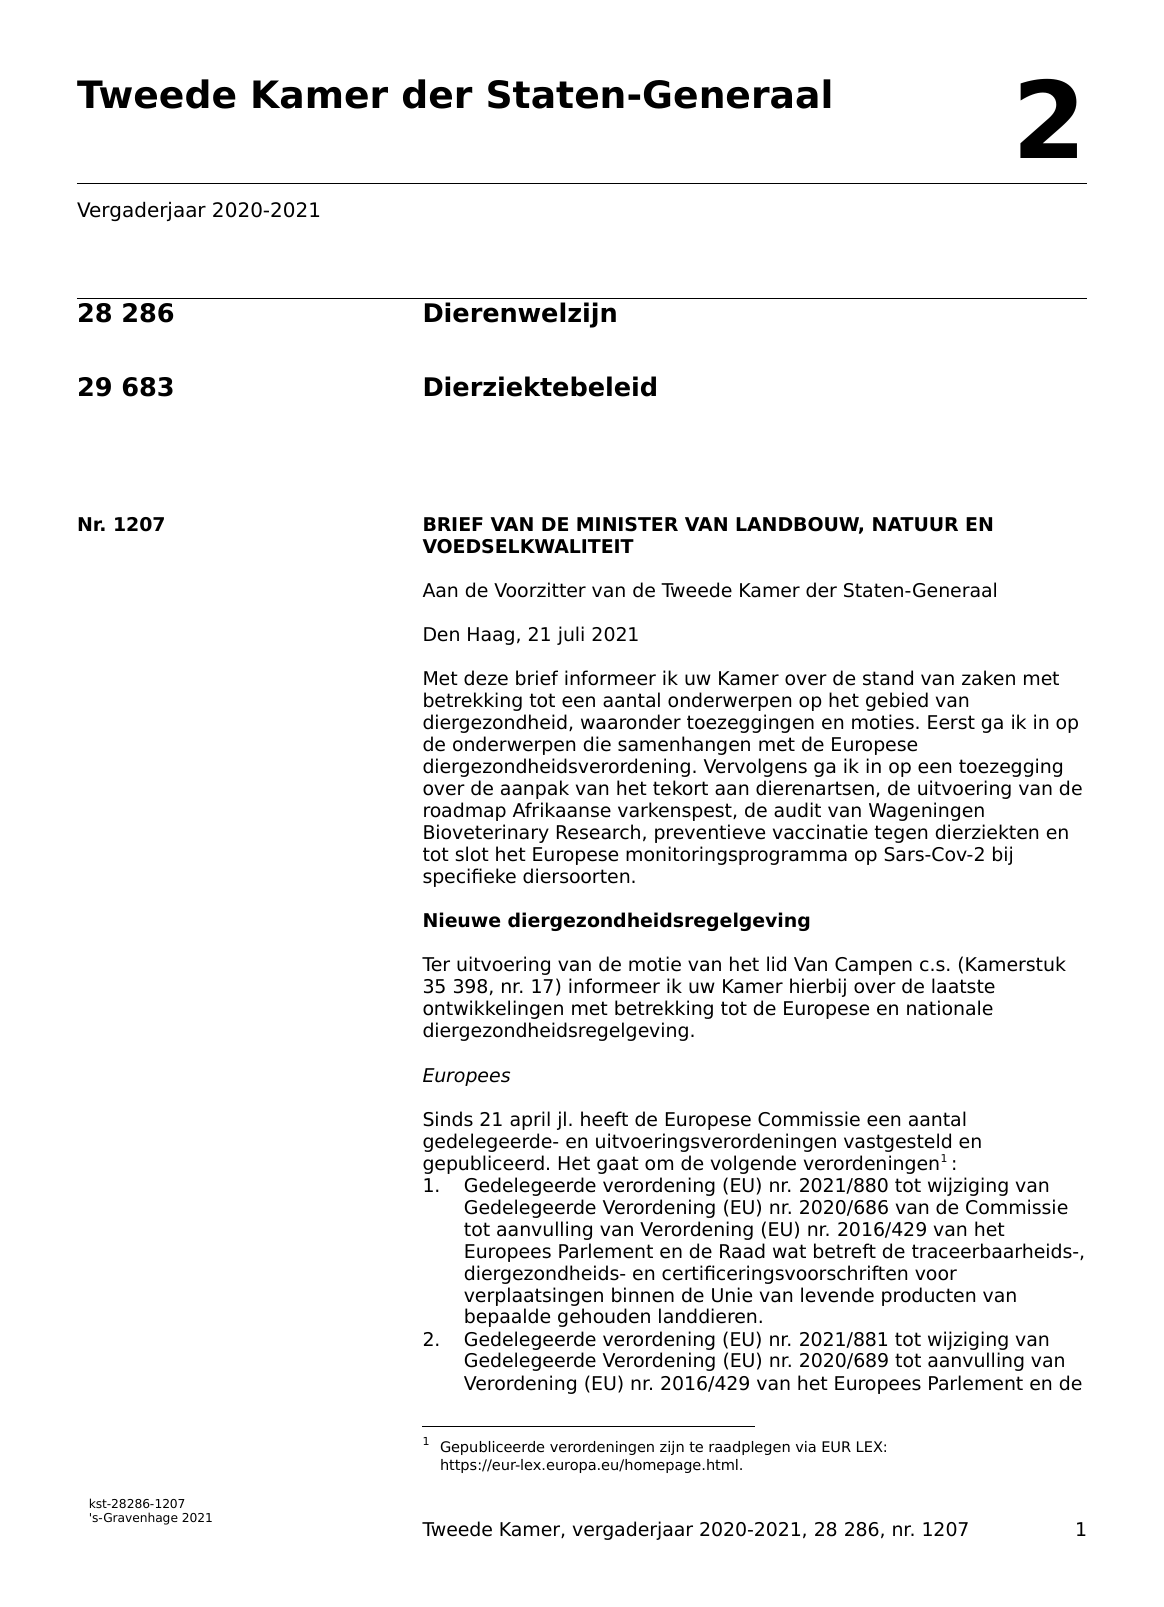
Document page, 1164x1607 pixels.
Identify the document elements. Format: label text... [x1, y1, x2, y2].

subtitle 29 683 Dierziektebeleid [77, 373, 1087, 403]
text Gepubliceerde verordeningen zijn te raadplegen via EUR LEX: https://eur-lex.europa.eu/homepage.html. [422, 1435, 1087, 1474]
table_cell Vergaderjaar 2020-2021 [77, 184, 1087, 298]
subtitle Europees [422, 1064, 1087, 1086]
text 's-Gravenhage 2021 [88, 1511, 323, 1525]
text Met deze brief informeer ik uw Kamer over de stand van zaken met betrekking tot een aantal onderwerpen op het gebied van diergezondheid, waaronder toezeggingen en moties. Eerst ga ik in op de onderwerpen die samenhangen met de Europese diergezondheidsverordening. Vervolgens ga ik in op een toezegging over de aanpak van het tekort aan dierenartsen, de uitvoering van de roadmap Afrikaanse varkenspest, de audit van Wageningen Bioveterinary Research, preventieve vaccinatie tegen dierziekten en tot slot het Europese monitoringsprogramma op Sars-Cov-2 bij specifieke diersoorten. [422, 668, 1087, 888]
text Den Haag, 21 juli 2021 [422, 624, 1087, 646]
text Ter uitvoering van de motie van het lid Van Campen c.s. (Kamerstuk 35 398, nr. 17) informeer ik uw Kamer hierbij over de laatste ontwikkelingen met betrekking tot de Europese en nationale diergezondheidsregelgeving. [422, 954, 1087, 1042]
text kst-28286-1207 [88, 1497, 323, 1511]
table_header Tweede Kamer der Staten-Generaal [77, 59, 886, 183]
subtitle 28 286 Dierenwelzijn [77, 299, 1087, 329]
subtitle Nieuwe diergezondheidsregelgeving [422, 910, 1087, 932]
subtitle Nr. 1207 BRIEF VAN DE MINISTER VAN LANDBOUW, NATUUR EN VOEDSELKWALITEIT [77, 514, 1087, 558]
text 2. Gedelegeerde verordening (EU) nr. 2021/881 tot wijziging van Gedelegeerde Verordening (EU) nr. 2020/689 tot aanvulling van Verordening (EU) nr. 2016/429 van het Europees Parlement en de [422, 1328, 1087, 1394]
text Aan de Voorzitter van de Tweede Kamer der Staten-Generaal [422, 580, 1087, 602]
table_header 2 [886, 59, 1087, 183]
text 1. Gedelegeerde verordening (EU) nr. 2021/880 tot wijziging van Gedelegeerde Verordening (EU) nr. 2020/686 van de Commissie tot aanvulling van Verordening (EU) nr. 2016/429 van het Europees Parlement en de Raad wat betreft de traceerbaarheids-, diergezondheids- en certificeringsvoorschriften voor verplaatsingen binnen de Unie van levende producten van bepaalde gehouden landdieren. [422, 1174, 1087, 1328]
text Sinds 21 april jl. heeft de Europese Commissie een aantal gedelegeerde- en uitvoeringsverordeningen vastgesteld en gepubliceerd. Het gaat om de volgende verordeningen: [422, 1109, 1087, 1174]
